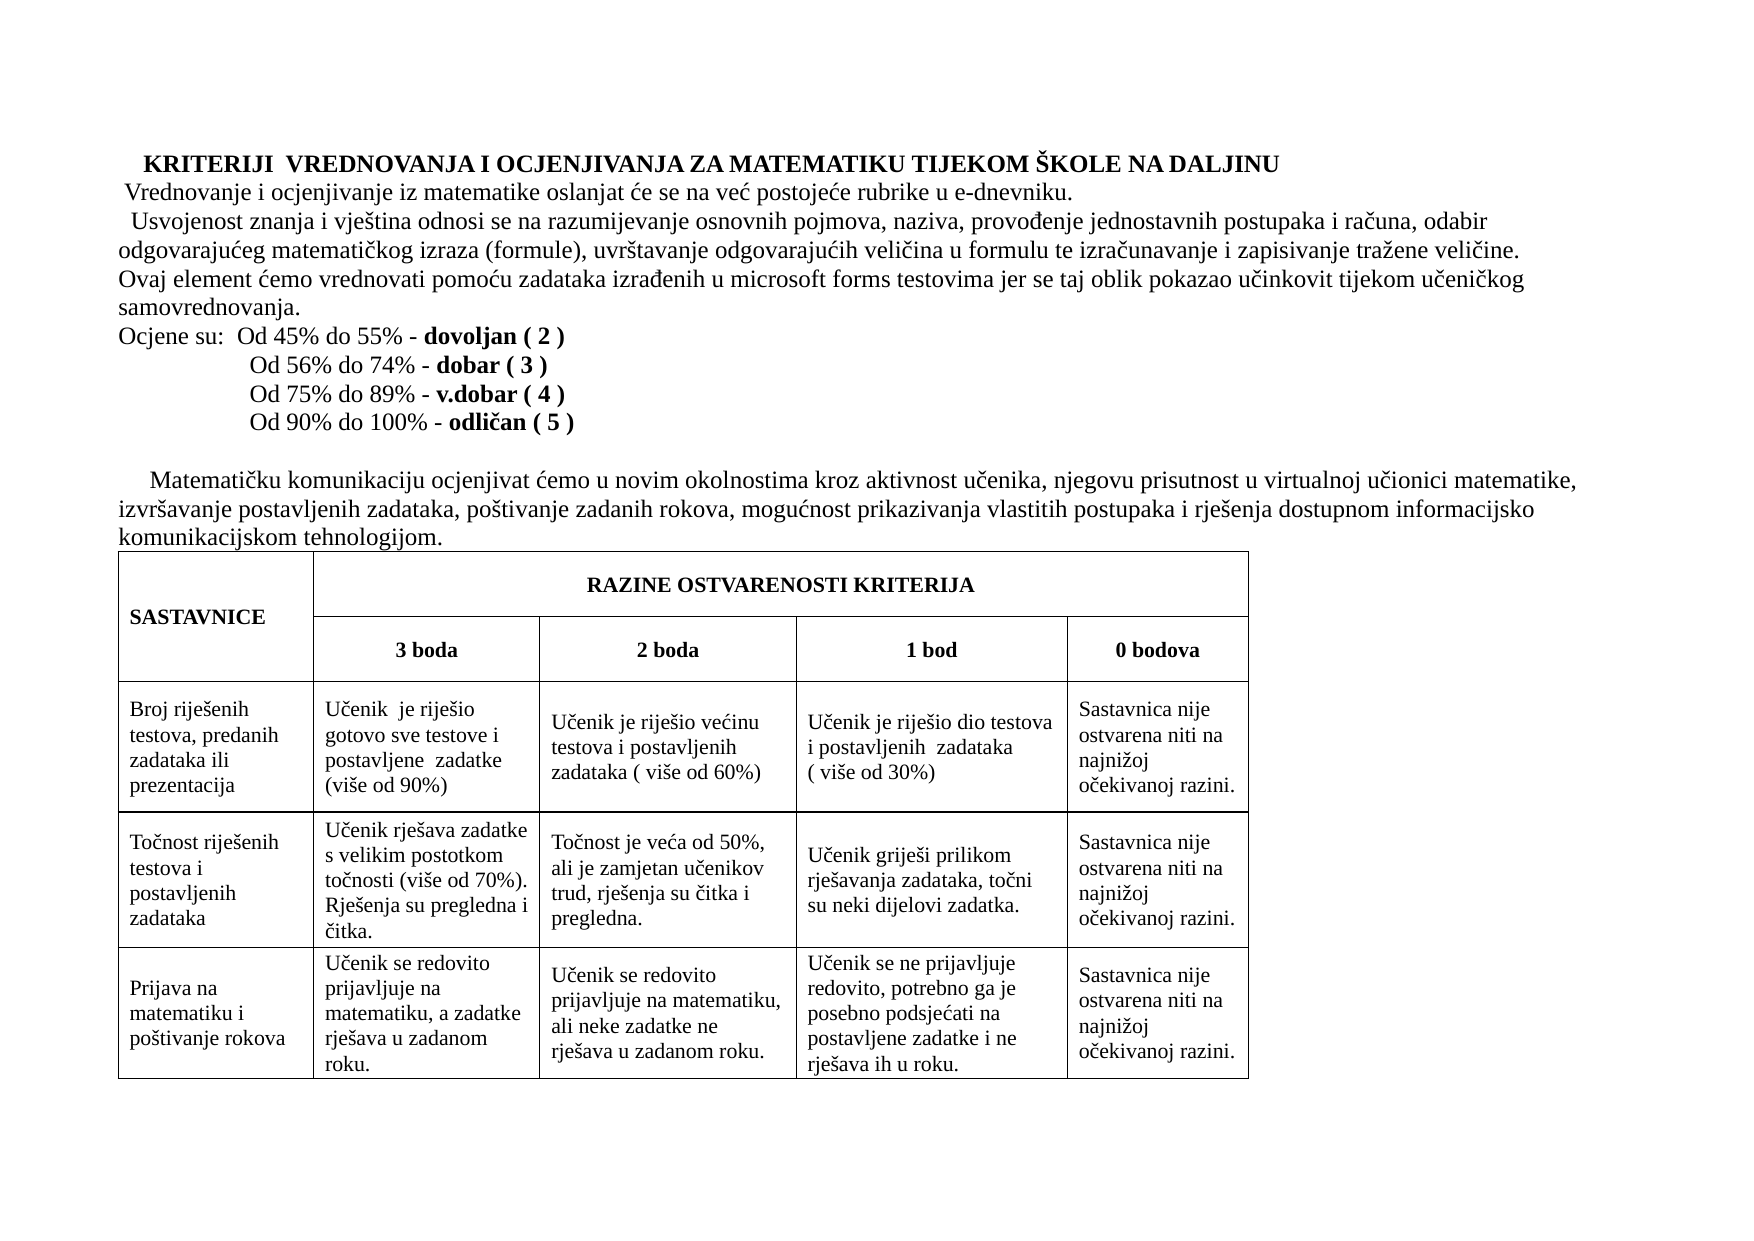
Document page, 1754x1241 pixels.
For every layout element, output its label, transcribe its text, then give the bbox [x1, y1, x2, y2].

table_cell Sastavnica nije ostvarena niti na najnižoj očekivanoj razini. [1068, 682, 1248, 811]
table_cell Učenik je riješio dio testova i postavljenih zadataka ( više od 30%) [797, 682, 1067, 811]
text Ocjene su: Od 45% do 55% - dovoljan ( 2 ) [118, 321, 1636, 350]
table_cell 1 bod [797, 617, 1067, 681]
text KRITERIJI VREDNOVANJA I OCJENJIVANJA ZA MATEMATIKU TIJEKOM ŠKOLE NA DALJINU [118, 149, 1636, 177]
table_cell Učenik rješava zadatke s velikim postotkom točnosti (više od 70%). Rješenja su pregledna i čitka. [314, 813, 539, 947]
table_cell 2 boda [540, 617, 796, 681]
table_header SASTAVNICE [119, 552, 313, 681]
text Usvojenost znanja i vještina odnosi se na razumijevanje osnovnih pojmova, naziva, provođenje jednostavnih postupaka i računa, odabir odgovarajućeg matematičkog izraza (formule), uvrštavanje odgovarajućih veličina u formulu te izračunavanje i zapisivanje tražene veličine. [118, 206, 1636, 264]
table_cell Sastavnica nije ostvarena niti na najnižoj očekivanoj razini. [1068, 813, 1248, 947]
table_cell 0 bodova [1068, 617, 1248, 681]
text Od 75% do 89% - v.dobar ( 4 ) [118, 379, 1636, 407]
table_cell Prijava na matematiku i poštivanje rokova [119, 948, 313, 1077]
table_cell Točnost riješenih testova i postavljenih zadataka [119, 813, 313, 947]
table_header RAZINE OSTVARENOSTI KRITERIJA [314, 552, 1248, 616]
text Od 56% do 74% - dobar ( 3 ) [118, 350, 1636, 379]
text Vrednovanje i ocjenjivanje iz matematike oslanjat će se na već postojeće rubrike u e-dnevniku. [118, 177, 1636, 206]
table_cell Učenik se redovito prijavljuje na matematiku, ali neke zadatke ne rješava u zadanom roku. [540, 948, 796, 1077]
text Ovaj element ćemo vrednovati pomoću zadataka izrađenih u microsoft forms testovima jer se taj oblik pokazao učinkovit tijekom učeničkog samovrednovanja. [118, 264, 1636, 321]
table_cell Učenik griješi prilikom rješavanja zadataka, točni su neki dijelovi zadatka. [797, 813, 1067, 947]
table_cell 3 boda [314, 617, 539, 681]
text Od 90% do 100% - odličan ( 5 ) [118, 407, 1636, 436]
table_cell Učenik se redovito prijavljuje na matematiku, a zadatke rješava u zadanom roku. [314, 948, 539, 1077]
table_cell Učenik je riješio većinu testova i postavljenih zadataka ( više od 60%) [540, 682, 796, 811]
text Matematičku komunikaciju ocjenjivat ćemo u novim okolnostima kroz aktivnost učenika, njegovu prisutnost u virtualnoj učionici matematike, izvršavanje postavljenih zadataka, poštivanje zadanih rokova, mogućnost prikazivanja vlastitih postupaka i rješenja dostupnom informacijsko komunikacijskom tehnologijom. [118, 465, 1636, 551]
table_cell Točnost je veća od 50%, ali je zamjetan učenikov trud, rješenja su čitka i pregledna. [540, 813, 796, 947]
table_cell Broj riješenih testova, predanih zadataka ili prezentacija [119, 682, 313, 811]
table_cell Sastavnica nije ostvarena niti na najnižoj očekivanoj razini. [1068, 948, 1248, 1077]
table_cell Učenik je riješio gotovo sve testove i postavljene zadatke (više od 90%) [314, 682, 539, 811]
table_cell Učenik se ne prijavljuje redovito, potrebno ga je posebno podsjećati na postavljene zadatke i ne rješava ih u roku. [797, 948, 1067, 1077]
